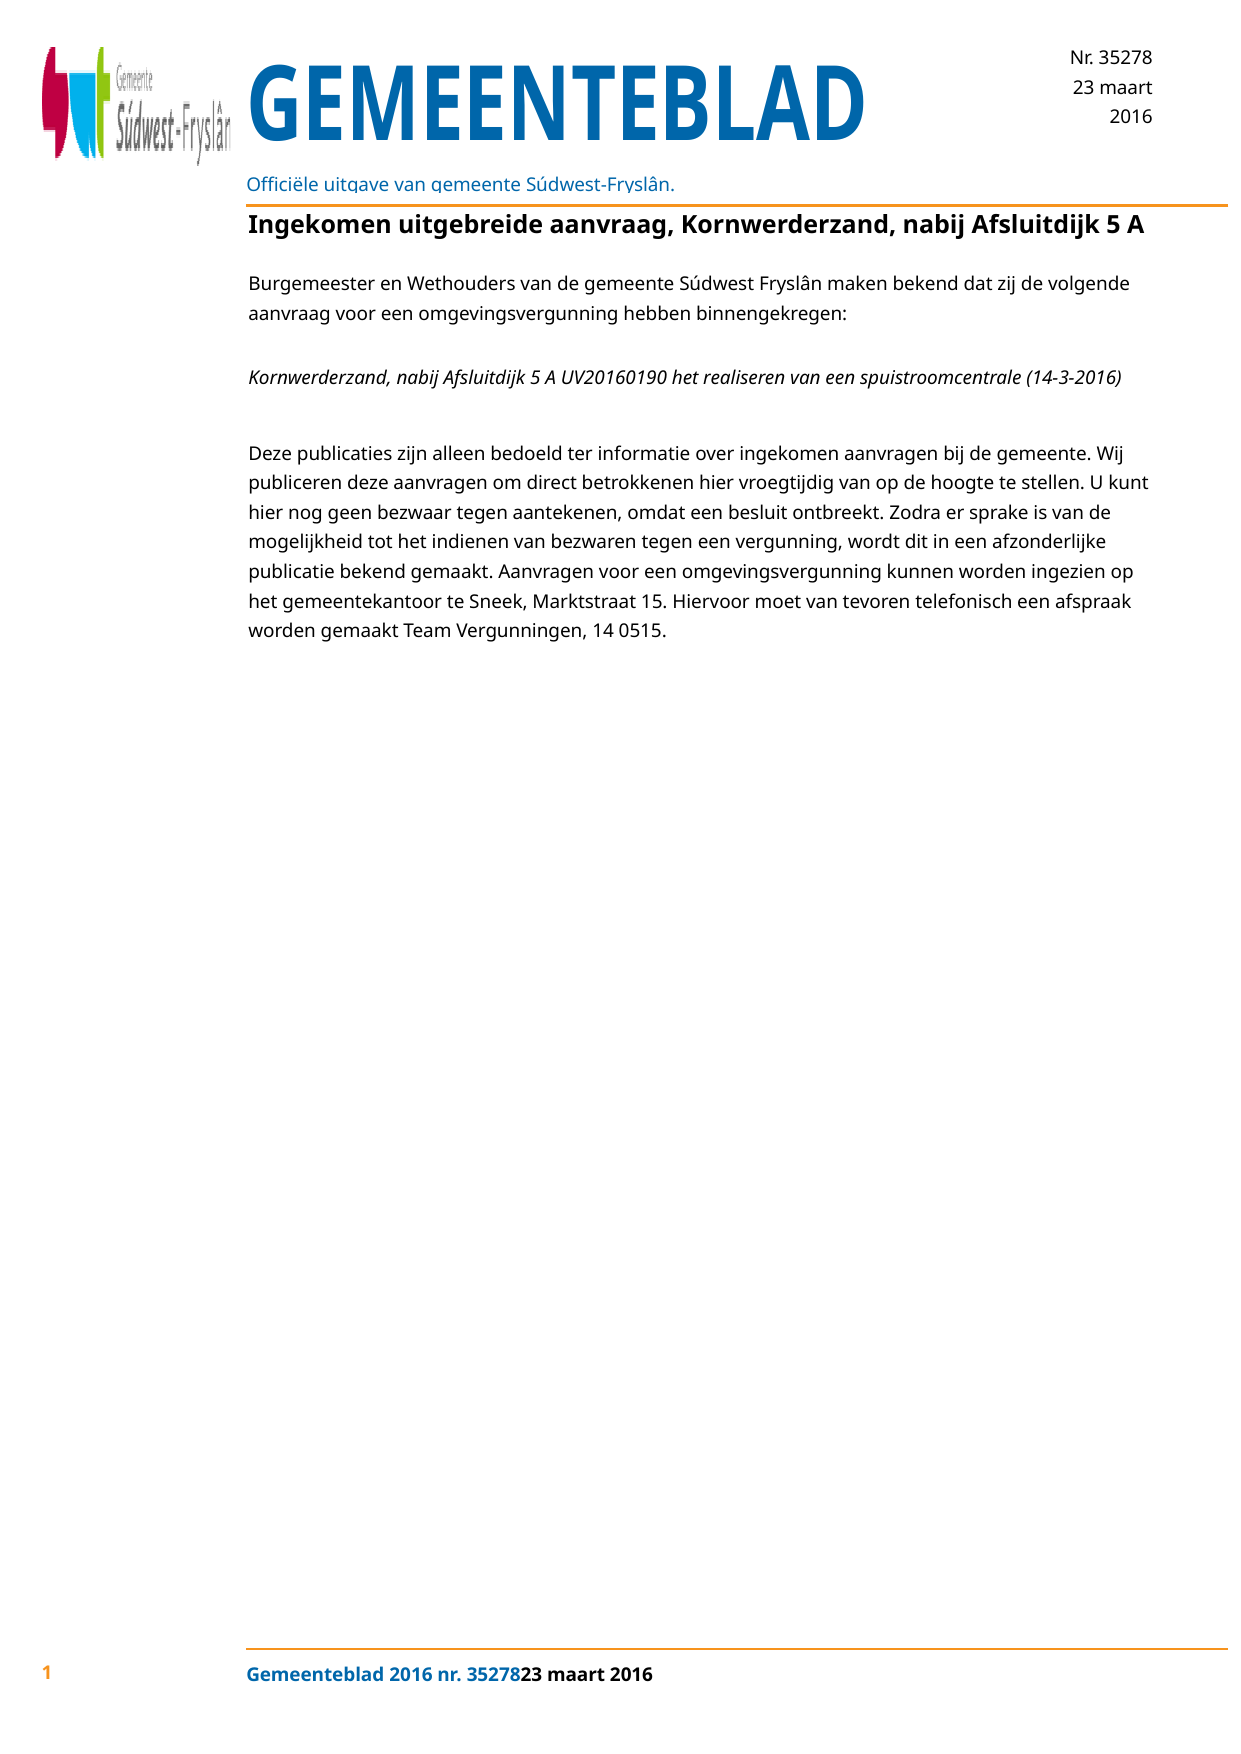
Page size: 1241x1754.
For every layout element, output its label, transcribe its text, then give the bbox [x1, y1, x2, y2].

text Deze publicaties zijn alleen bedoeld ter informatie over ingekomen aanvragen bij de gemeente. Wij publiceren deze aanvragen om direct betrokkenen hier vroegtijdig van op de hoogte te stellen. U kunt hier nog geen bezwaar tegen aantekenen, omdat een besluit ontbreekt. Zodra er sprake is van de mogelijkheid tot het indienen van bezwaren tegen een vergunning, wordt dit in een afzonderlijke publicatie bekend gemaakt. Aanvragen voor een omgevingsvergunning kunnen worden ingezien op het gemeentekantoor te Sneek, Marktstraat 15. Hiervoor moet van tevoren telefonisch een afspraak worden gemaakt Team Vergunningen, 14 0515. [248, 440, 1152, 643]
text Burgemeester en Wethouders van de gemeente Súdwest Fryslân maken bekend dat zij de volgende aanvraag voor een omgevingsvergunning hebben binnengekregen: [248, 270, 1152, 326]
text Kornwerderzand, nabij Afsluitdijk 5 A UV20160190 het realiseren van een spuistroomcentrale (14-3-2016) [248, 364, 1152, 389]
text Ingekomen uitgebreide aanvraag, Kornwerderzand, nabij Afsluitdijk 5 A [248, 207, 1152, 241]
picture [41, 47, 231, 172]
